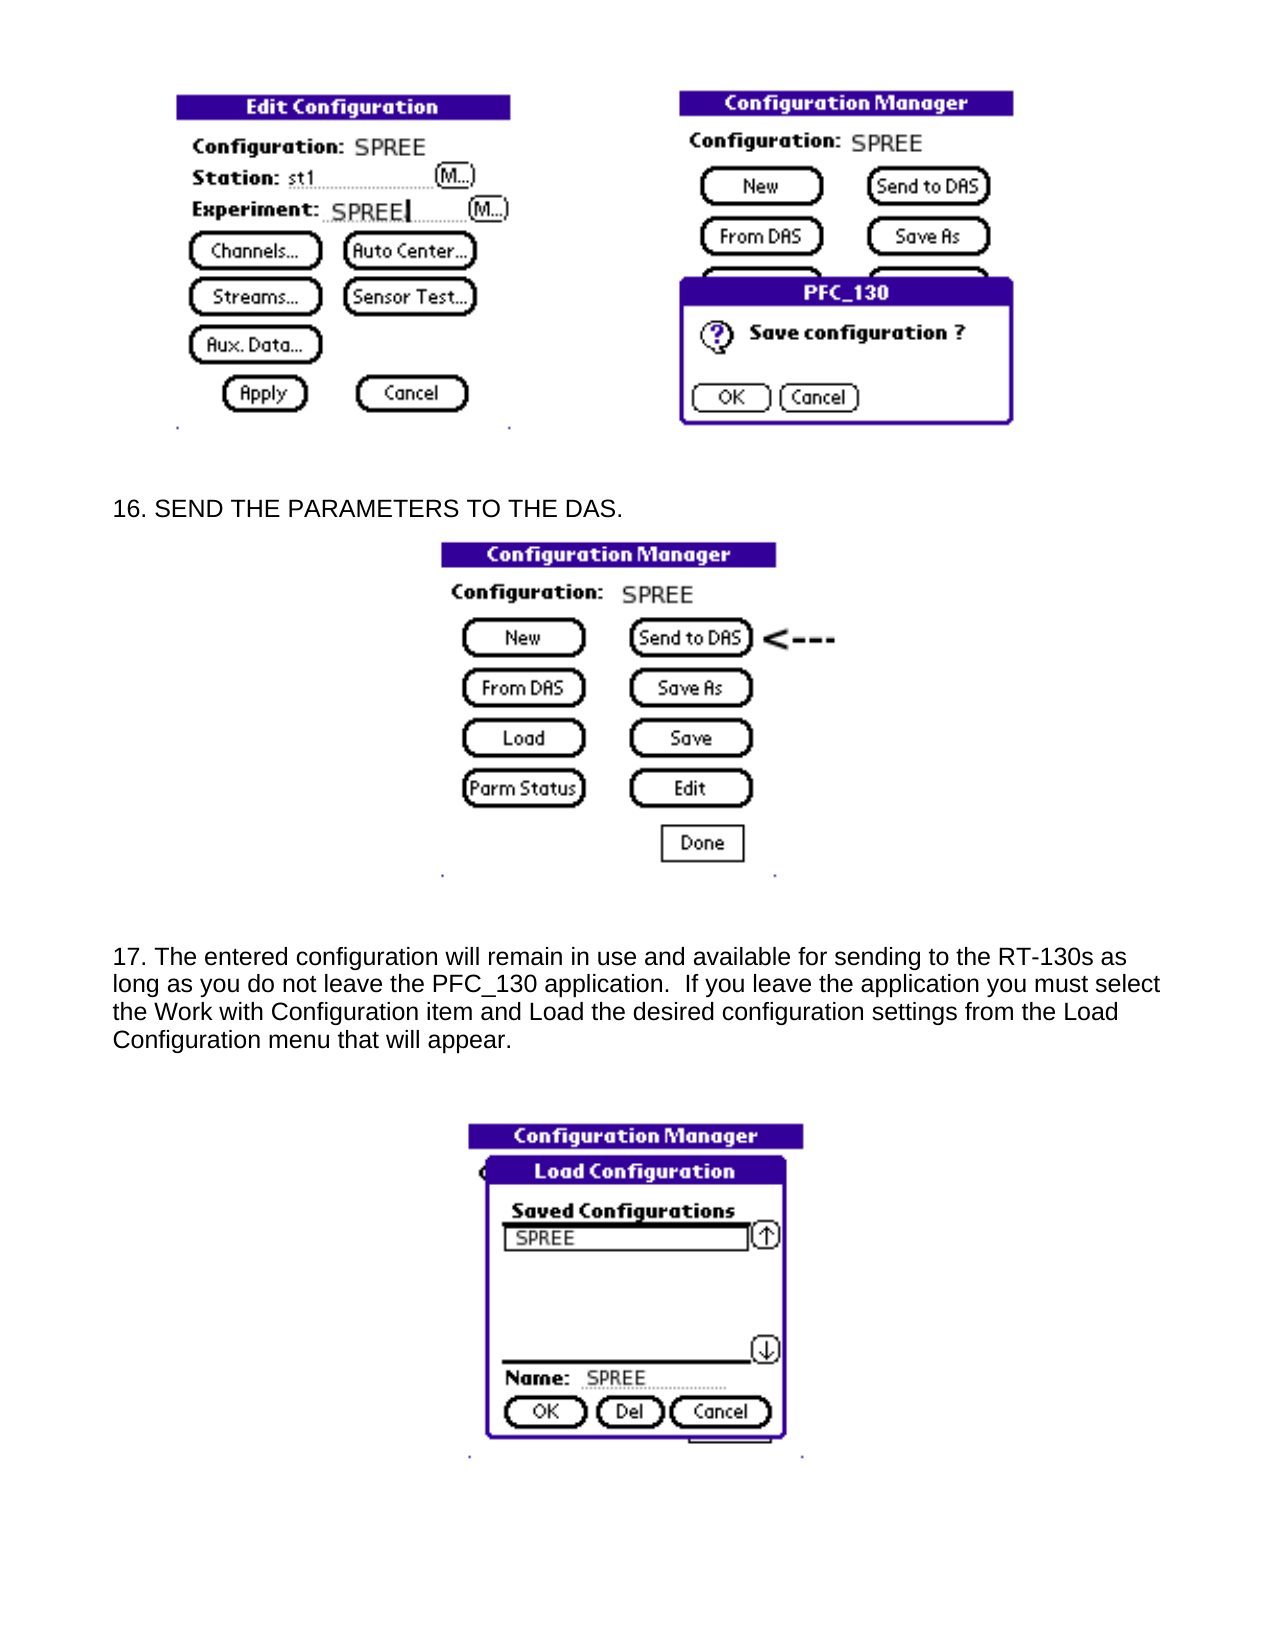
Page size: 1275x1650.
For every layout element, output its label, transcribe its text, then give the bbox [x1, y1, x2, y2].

text 16. SEND THE PARAMETERS TO THE DAS. [112, 495, 1162, 523]
picture [655, 81, 1041, 436]
picture [444, 1114, 831, 1469]
picture [152, 85, 538, 440]
text 17. The entered configuration will remain in use and available for sending to the RT-130s as long as you do not leave the PFC_130 application. If you leave the application you must select the Work with Configuration item and Load the desired configuration settings from the Load Configuration menu that will appear. [112, 942, 1162, 1054]
picture [419, 522, 856, 915]
